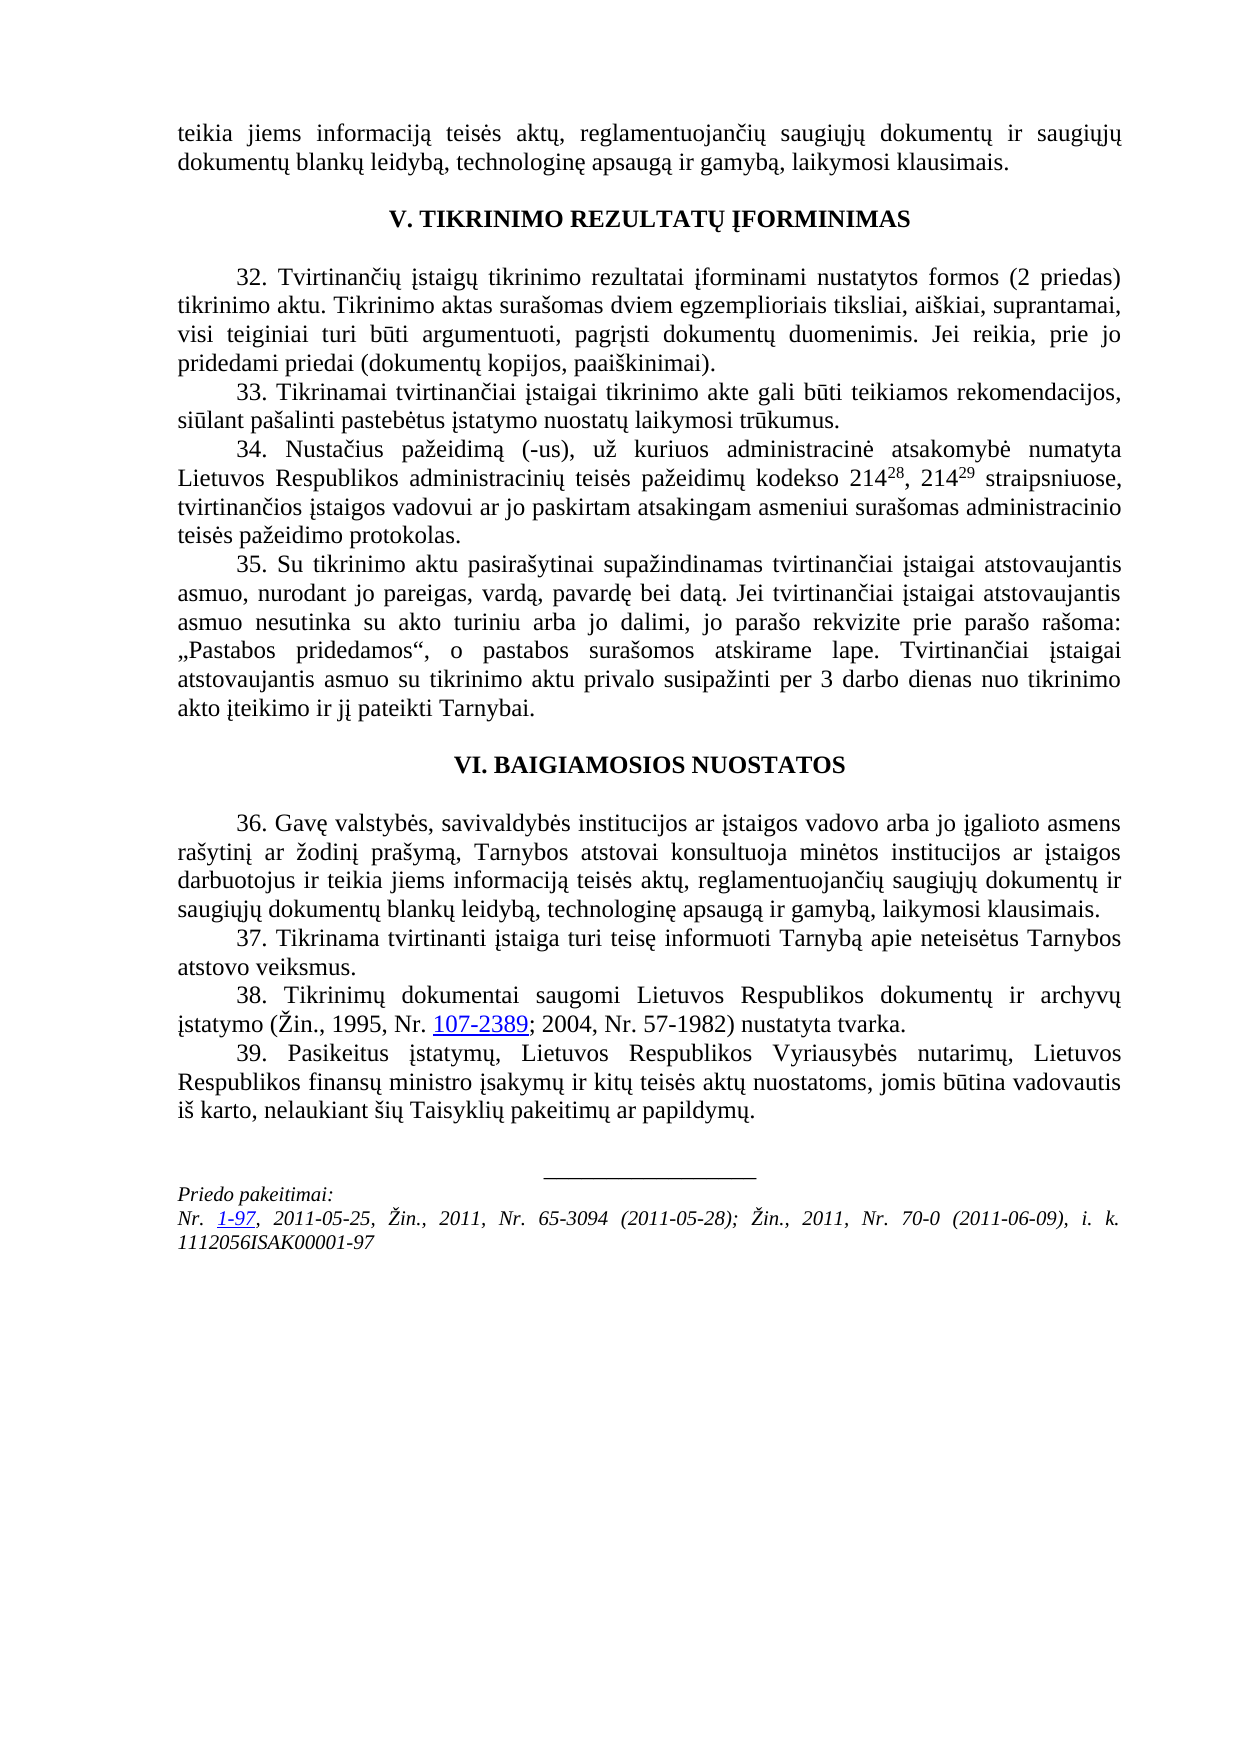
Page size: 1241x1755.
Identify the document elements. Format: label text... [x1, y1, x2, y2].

text Nr. 1-97, 2011-05-25, Žin., 2011, Nr. 65-3094 (2011-05-28); Žin., 2011, Nr. 70-0 (2011-06-09), i. k. 1112056ISAK00001-97 [177, 1206, 1122, 1254]
text Priedo pakeitimai: [177, 1182, 1122, 1206]
text 32. Tvirtinančių įstaigų tikrinimo rezultatai įforminami nustatytos formos (2 priedas) tikrinimo aktu. Tikrinimo aktas surašomas dviem egzemplioriais tiksliai, aiškiai, suprantamai, visi teiginiai turi būti argumentuoti, pagrįsti dokumentų duomenimis. Jei reikia, prie jo pridedami priedai (dokumentų kopijos, paaiškinimai). [177, 262, 1122, 377]
text 34. Nustačius pažeidimą (-us), už kuriuos administracinė atsakomybė numatyta Lietuvos Respublikos administracinių teisės pažeidimų kodekso 21428, 21429 straipsniuose, tvirtinančios įstaigos vadovui ar jo paskirtam atsakingam asmeniui surašomas administracinio teisės pažeidimo protokolas. [177, 434, 1122, 549]
text teikia jiems informaciją teisės aktų, reglamentuojančių saugiųjų dokumentų ir saugiųjų dokumentų blankų leidybą, technologinę apsaugą ir gamybą, laikymosi klausimais. [177, 118, 1122, 176]
text 37. Tikrinama tvirtinanti įstaiga turi teisę informuoti Tarnybą apie neteisėtus Tarnybos atstovo veiksmus. [177, 923, 1122, 981]
text 38. Tikrinimų dokumentai saugomi Lietuvos Respublikos dokumentų ir archyvų įstatymo (Žin., 1995, Nr. 107-2389; 2004, Nr. 57-1982) nustatyta tvarka. [177, 981, 1122, 1038]
text 33. Tikrinamai tvirtinančiai įstaigai tikrinimo akte gali būti teikiamos rekomendacijos, siūlant pašalinti pastebėtus įstatymo nuostatų laikymosi trūkumus. [177, 377, 1122, 434]
text 36. Gavę valstybės, savivaldybės institucijos ar įstaigos vadovo arba jo įgalioto asmens rašytinį ar žodinį prašymą, Tarnybos atstovai konsultuoja minėtos institucijos ar įstaigos darbuotojus ir teikia jiems informaciją teisės aktų, reglamentuojančių saugiųjų dokumentų ir saugiųjų dokumentų blankų leidybą, technologinę apsaugą ir gamybą, laikymosi klausimais. [177, 808, 1122, 923]
text _________________ [177, 1153, 1122, 1182]
text 39. Pasikeitus įstatymų, Lietuvos Respublikos Vyriausybės nutarimų, Lietuvos Respublikos finansų ministro įsakymų ir kitų teisės aktų nuostatoms, jomis būtina vadovautis iš karto, nelaukiant šių Taisyklių pakeitimų ar papildymų. [177, 1038, 1122, 1124]
text VI. BAIGIAMOSIOS NUOSTATOS [177, 751, 1122, 779]
text V. TIKRINIMO REZULTATŲ ĮFORMINIMAS [177, 204, 1122, 233]
text 35. Su tikrinimo aktu pasirašytinai supažindinamas tvirtinančiai įstaigai atstovaujantis asmuo, nurodant jo pareigas, vardą, pavardę bei datą. Jei tvirtinančiai įstaigai atstovaujantis asmuo nesutinka su akto turiniu arba jo dalimi, jo parašo rekvizite prie parašo rašoma: „Pastabos pridedamos“, o pastabos surašomos atskirame lape. Tvirtinančiai įstaigai atstovaujantis asmuo su tikrinimo aktu privalo susipažinti per 3 darbo dienas nuo tikrinimo akto įteikimo ir jį pateikti Tarnybai. [177, 549, 1122, 722]
